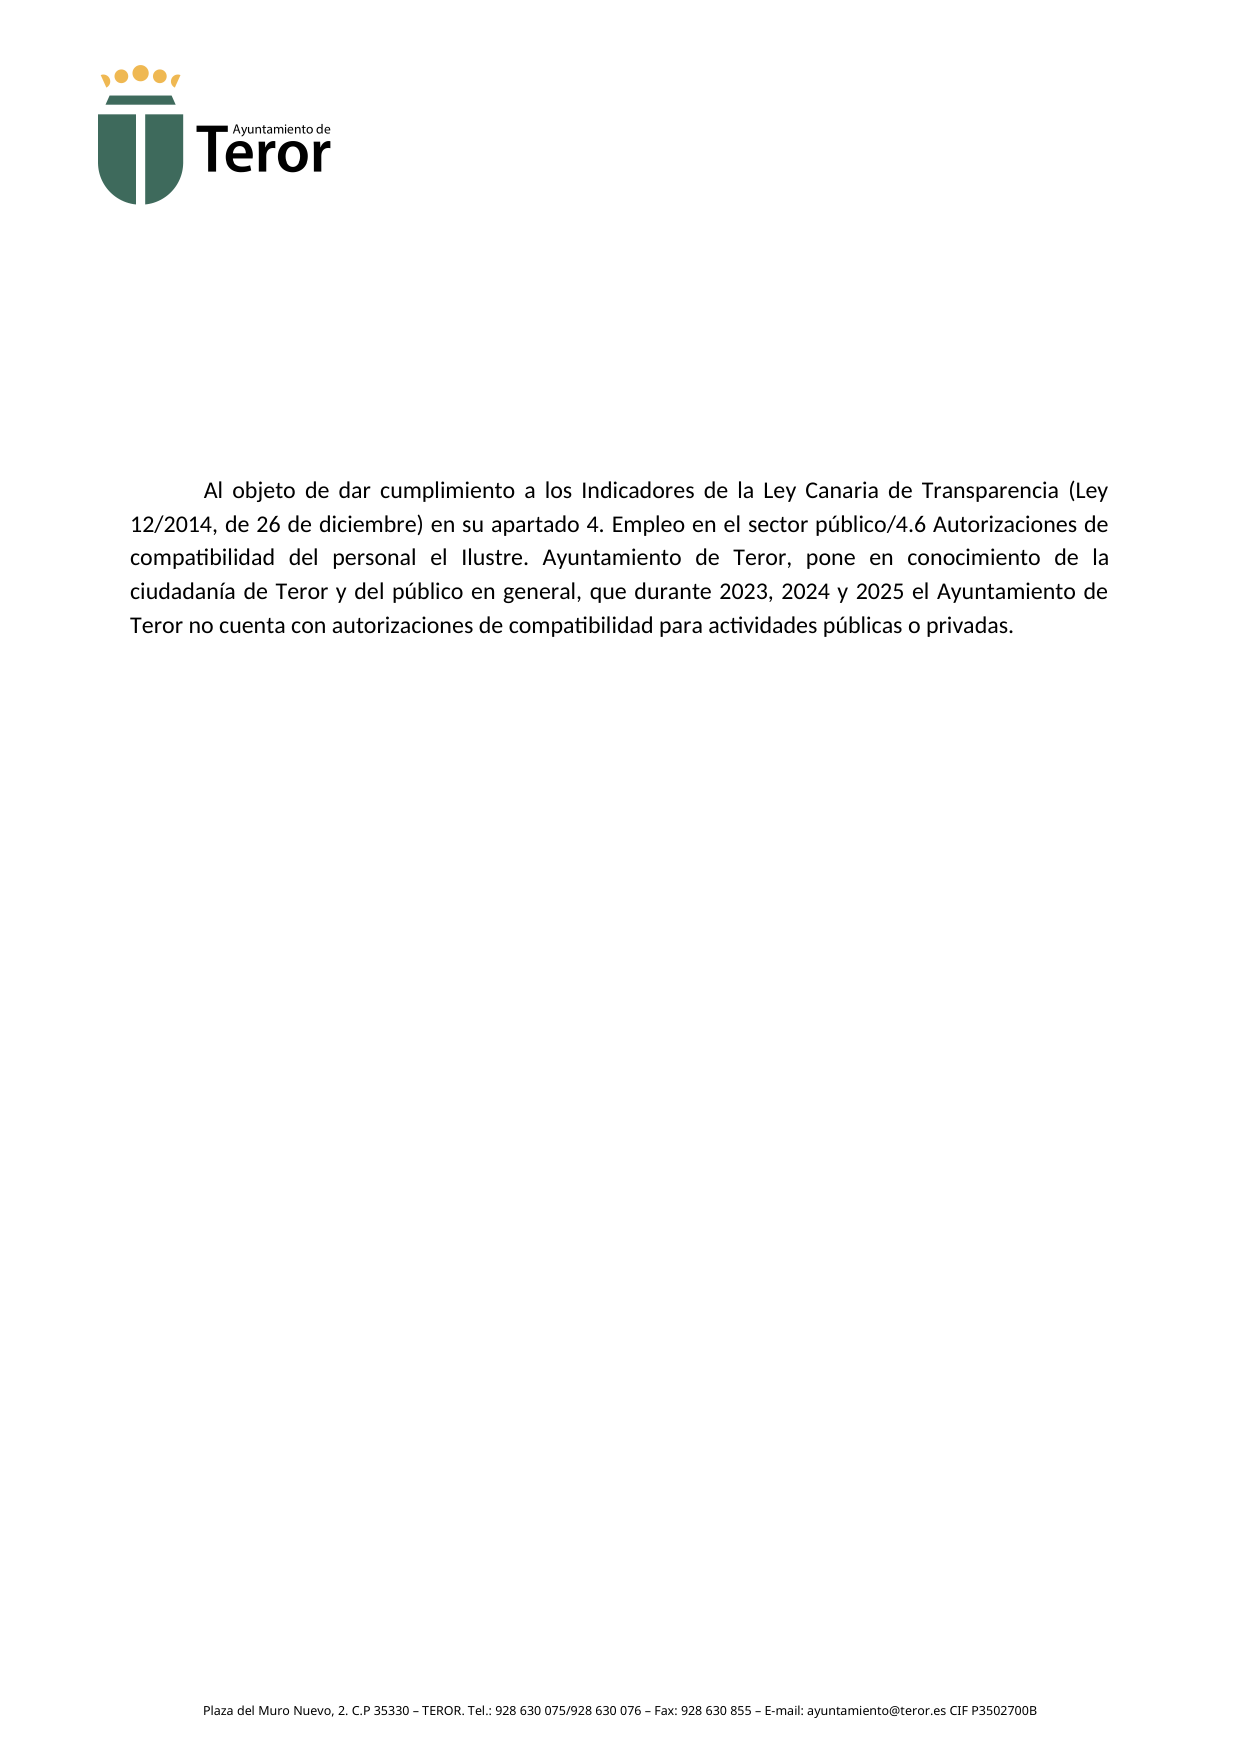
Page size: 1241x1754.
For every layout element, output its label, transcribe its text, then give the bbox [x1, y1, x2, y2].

text Al objeto de dar cumplimiento a los Indicadores de la Ley Canaria de Transparencia (Ley 12/2014, de 26 de diciembre) en su apartado 4. Empleo en el sector público/4.6 Autorizaciones de compatibilidad del personal el Ilustre. Ayuntamiento de Teror, pone en conocimiento de la ciudadanía de Teror y del público en general, que durante 2023, 2024 y 2025 el Ayuntamiento de Teror no cuenta con autorizaciones de compatibilidad para actividades públicas o privadas. [130, 475, 1110, 639]
